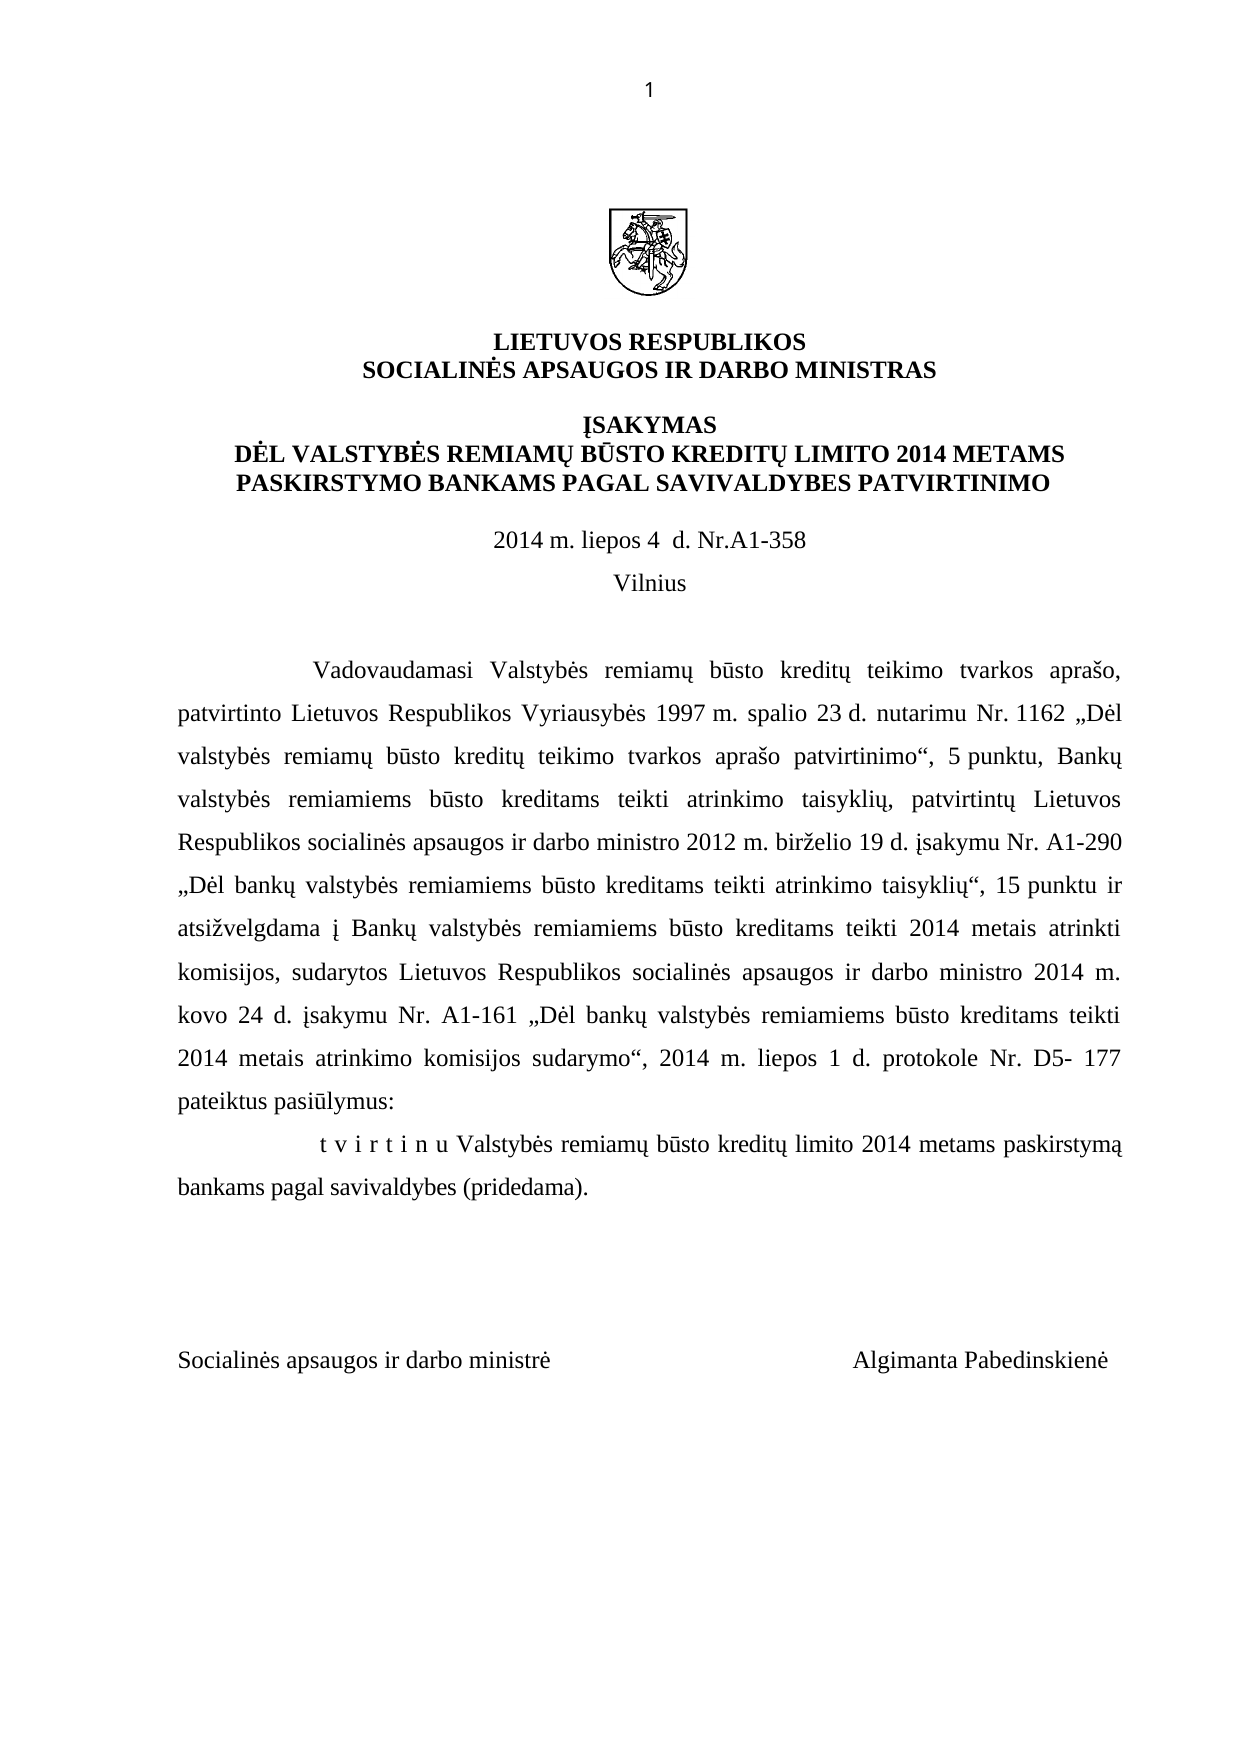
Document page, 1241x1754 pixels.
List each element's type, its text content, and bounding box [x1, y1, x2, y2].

text Socialinės apsaugos ir darbo ministrė Algimanta Pabedinskienė [177, 1345, 1122, 1373]
text SOCIALINĖS APSAUGOS IR DARBO MINISTRAS [177, 355, 1122, 384]
text t v i r t i n u Valstybės remiamų būsto kreditų limito 2014 metams paskirstymą bankams pagal savivaldybes (pridedama). [177, 1129, 1122, 1201]
text Vilnius [177, 568, 1122, 597]
text ĮSAKYMAS [177, 410, 1122, 439]
text DĖL VALSTYBĖS REMIAMŲ BŪSTO KREDITŲ LIMITO 2014 METAMS PASKIRSTYMO bankams PAGAL SAVIVALDYBES patvirtinimo [177, 439, 1122, 497]
text Vadovaudamasi Valstybės remiamų būsto kreditų teikimo tvarkos aprašo, patvirtinto Lietuvos Respublikos Vyriausybės 1997 m. spalio 23 d. nutarimu Nr. 1162 „Dėl valstybės remiamų būsto kreditų teikimo tvarkos aprašo patvirtinimo“, 5 punktu, Bankų valstybės remiamiems būsto kreditams teikti atrinkimo taisyklių, patvirtintų Lietuvos Respublikos socialinės apsaugos ir darbo ministro 2012 m. birželio 19 d. įsakymu Nr. A1-290 „Dėl bankų valstybės remiamiems būsto kreditams teikti atrinkimo taisyklių“, 15 punktu ir atsižvelgdama į Bankų valstybės remiamiems būsto kreditams teikti 2014 metais atrinkti komisijos, sudarytos Lietuvos Respublikos socialinės apsaugos ir darbo ministro 2014 m. kovo 24 d. įsakymu Nr. A1-161 „Dėl bankų valstybės remiamiems būsto kreditams teikti 2014 metais atrinkimo komisijos sudarymo“, 2014 m. liepos 1 d. protokole Nr. D5- 177 pateiktus pasiūlymus: [177, 655, 1122, 1115]
text LIETUVOS RESPUBLIKOS [177, 327, 1122, 355]
text 2014 m. liepos 4 d. Nr.A1-358 [177, 525, 1122, 554]
